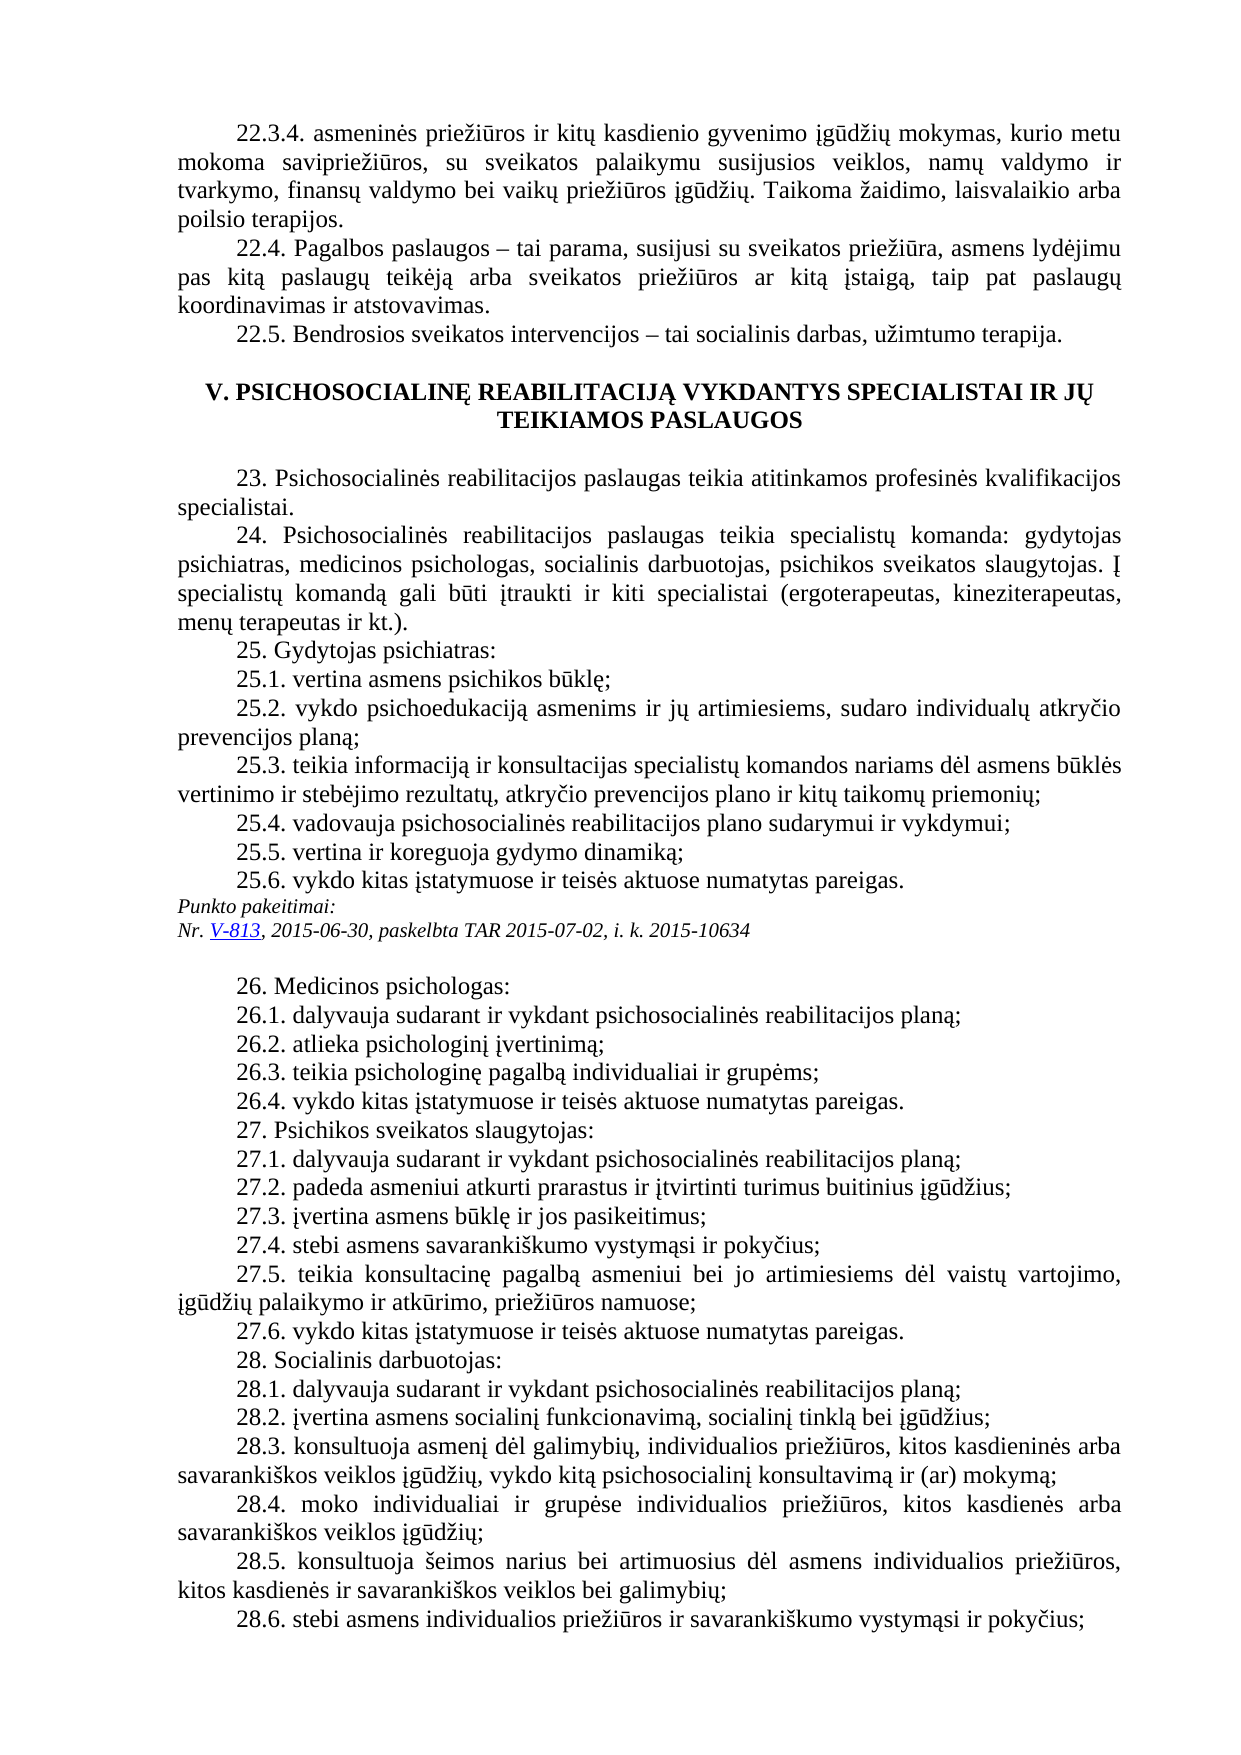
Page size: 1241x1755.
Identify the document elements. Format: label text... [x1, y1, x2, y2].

text 23. Psichosocialinės reabilitacijos paslaugas teikia atitinkamos profesinės kvalifikacijos specialistai. [177, 463, 1122, 521]
text 26.4. vykdo kitas įstatymuose ir teisės aktuose numatytas pareigas. [177, 1086, 1122, 1115]
text 28.6. stebi asmens individualios priežiūros ir savarankiškumo vystymąsi ir pokyčius; [177, 1604, 1122, 1632]
text 25.4. vadovauja psichosocialinės reabilitacijos plano sudarymui ir vykdymui; [177, 808, 1122, 837]
text Nr. V-813, 2015-06-30, paskelbta TAR 2015-07-02, i. k. 2015-10634 [177, 918, 1122, 942]
text Punkto pakeitimai: [177, 894, 1122, 918]
text V. PSICHOSOCIALINĘ REABILITACIJĄ VYKDANTYS SPECIALISTAI IR JŲ TEIKIAMOS PASLAUGOS [177, 377, 1122, 434]
text 28.4. moko individualiai ir grupėse individualios priežiūros, kitos kasdienės arba savarankiškos veiklos įgūdžių; [177, 1489, 1122, 1546]
text 26.2. atlieka psichologinį įvertinimą; [177, 1029, 1122, 1057]
text 25.2. vykdo psichoedukaciją asmenims ir jų artimiesiems, sudaro individualų atkryčio prevencijos planą; [177, 693, 1122, 751]
text 27.4. stebi asmens savarankiškumo vystymąsi ir pokyčius; [177, 1230, 1122, 1259]
text 27.2. padeda asmeniui atkurti prarastus ir įtvirtinti turimus buitinius įgūdžius; [177, 1172, 1122, 1201]
text 22.3.4. asmeninės priežiūros ir kitų kasdienio gyvenimo įgūdžių mokymas, kurio metu mokoma savipriežiūros, su sveikatos palaikymu susijusios veiklos, namų valdymo ir tvarkymo, finansų valdymo bei vaikų priežiūros įgūdžių. Taikoma žaidimo, laisvalaikio arba poilsio terapijos. [177, 118, 1122, 233]
text 26. Medicinos psichologas: [177, 971, 1122, 1000]
text 25.1. vertina asmens psichikos būklę; [177, 664, 1122, 693]
text 28.3. konsultuoja asmenį dėl galimybių, individualios priežiūros, kitos kasdieninės arba savarankiškos veiklos įgūdžių, vykdo kitą psichosocialinį konsultavimą ir (ar) mokymą; [177, 1431, 1122, 1489]
text 25.5. vertina ir koreguoja gydymo dinamiką; [177, 837, 1122, 866]
text 27. Psichikos sveikatos slaugytojas: [177, 1115, 1122, 1144]
text 27.6. vykdo kitas įstatymuose ir teisės aktuose numatytas pareigas. [177, 1316, 1122, 1345]
text 26.1. dalyvauja sudarant ir vykdant psichosocialinės reabilitacijos planą; [177, 1000, 1122, 1029]
text 28. Socialinis darbuotojas: [177, 1345, 1122, 1374]
text 27.1. dalyvauja sudarant ir vykdant psichosocialinės reabilitacijos planą; [177, 1144, 1122, 1172]
text 28.1. dalyvauja sudarant ir vykdant psichosocialinės reabilitacijos planą; [177, 1374, 1122, 1402]
text 22.4. Pagalbos paslaugos – tai parama, susijusi su sveikatos priežiūra, asmens lydėjimu pas kitą paslaugų teikėją arba sveikatos priežiūros ar kitą įstaigą, taip pat paslaugų koordinavimas ir atstovavimas. [177, 233, 1122, 319]
text 25.6. vykdo kitas įstatymuose ir teisės aktuose numatytas pareigas. [177, 866, 1122, 894]
text 27.5. teikia konsultacinę pagalbą asmeniui bei jo artimiesiems dėl vaistų vartojimo, įgūdžių palaikymo ir atkūrimo, priežiūros namuose; [177, 1259, 1122, 1316]
text 28.5. konsultuoja šeimos narius bei artimuosius dėl asmens individualios priežiūros, kitos kasdienės ir savarankiškos veiklos bei galimybių; [177, 1546, 1122, 1604]
text 24. Psichosocialinės reabilitacijos paslaugas teikia specialistų komanda: gydytojas psichiatras, medicinos psichologas, socialinis darbuotojas, psichikos sveikatos slaugytojas. Į specialistų komandą gali būti įtraukti ir kiti specialistai (ergoterapeutas, kineziterapeutas, menų terapeutas ir kt.). [177, 521, 1122, 636]
text 26.3. teikia psichologinę pagalbą individualiai ir grupėms; [177, 1057, 1122, 1086]
text 27.3. įvertina asmens būklę ir jos pasikeitimus; [177, 1201, 1122, 1230]
text 28.2. įvertina asmens socialinį funkcionavimą, socialinį tinklą bei įgūdžius; [177, 1402, 1122, 1431]
text 22.5. Bendrosios sveikatos intervencijos – tai socialinis darbas, užimtumo terapija. [177, 319, 1122, 348]
text 25. Gydytojas psichiatras: [177, 636, 1122, 664]
text 25.3. teikia informaciją ir konsultacijas specialistų komandos nariams dėl asmens būklės vertinimo ir stebėjimo rezultatų, atkryčio prevencijos plano ir kitų taikomų priemonių; [177, 751, 1122, 808]
